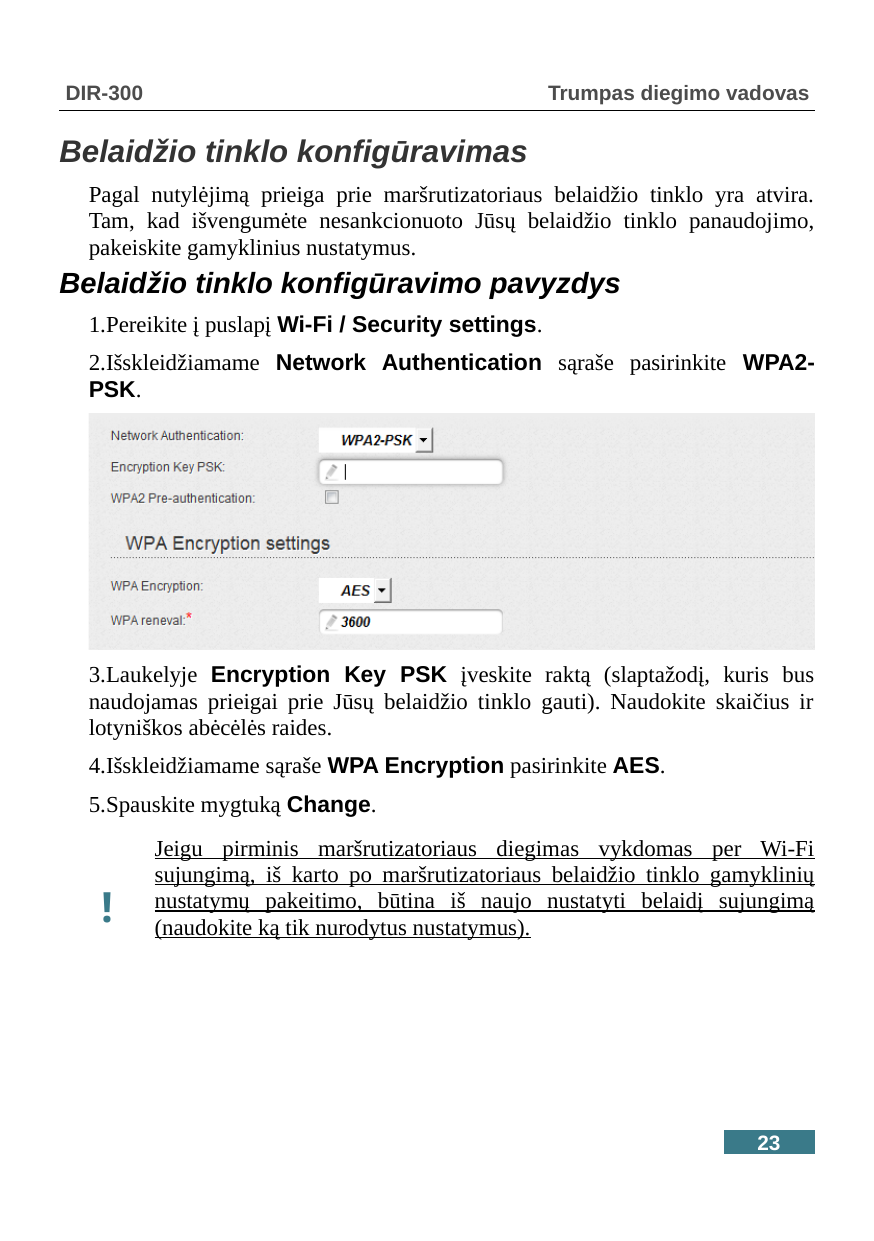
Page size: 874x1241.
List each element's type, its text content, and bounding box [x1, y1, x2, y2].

table_header ! [59, 823, 125, 990]
text Pagal nutylėjimą prieiga prie maršrutizatoriaus belaidžio tinklo yra atvira. Tam, kad išvengumėte nesankcionuoto Jūsų belaidžio tinklo panaudojimo, pakeiskite gamyklinius nustatymus. [88, 181, 815, 260]
subtitle Belaidžio tinklo konfigūravimo pavyzdys [59, 266, 815, 300]
list Laukelyje Encryption Key PSK įveskite raktą (slaptažodį, kuris bus naudojamas prieigai prie Jūsų belaidžio tinklo gauti). Naudokite skaičius ir lotyniškos abėcėlės raides. [88, 661, 815, 740]
list Išskleidžiamame sąraše WPA Encryption pasirinkite AES. [88, 752, 815, 779]
table_header Jeigu pirminis maršrutizatoriaus diegimas vykdomas per Wi-Fi sujungimą, iš karto po maršrutizatoriaus belaidžio tinklo gamyklinių nustatymų pakeitimo, būtina iš naujo nustatyti belaidį sujungimą (naudokite ką tik nurodytus nustatymus). [125, 823, 815, 990]
list Spauskite mygtuką Change. [88, 791, 815, 817]
list Pereikite į puslapį Wi-Fi / Security settings. [88, 311, 815, 337]
subtitle Belaidžio tinklo konfigūravimas [59, 133, 815, 169]
list Išskleidžiamame Network Authentication sąraše pasirinkite WPA2-PSK. [88, 349, 815, 402]
